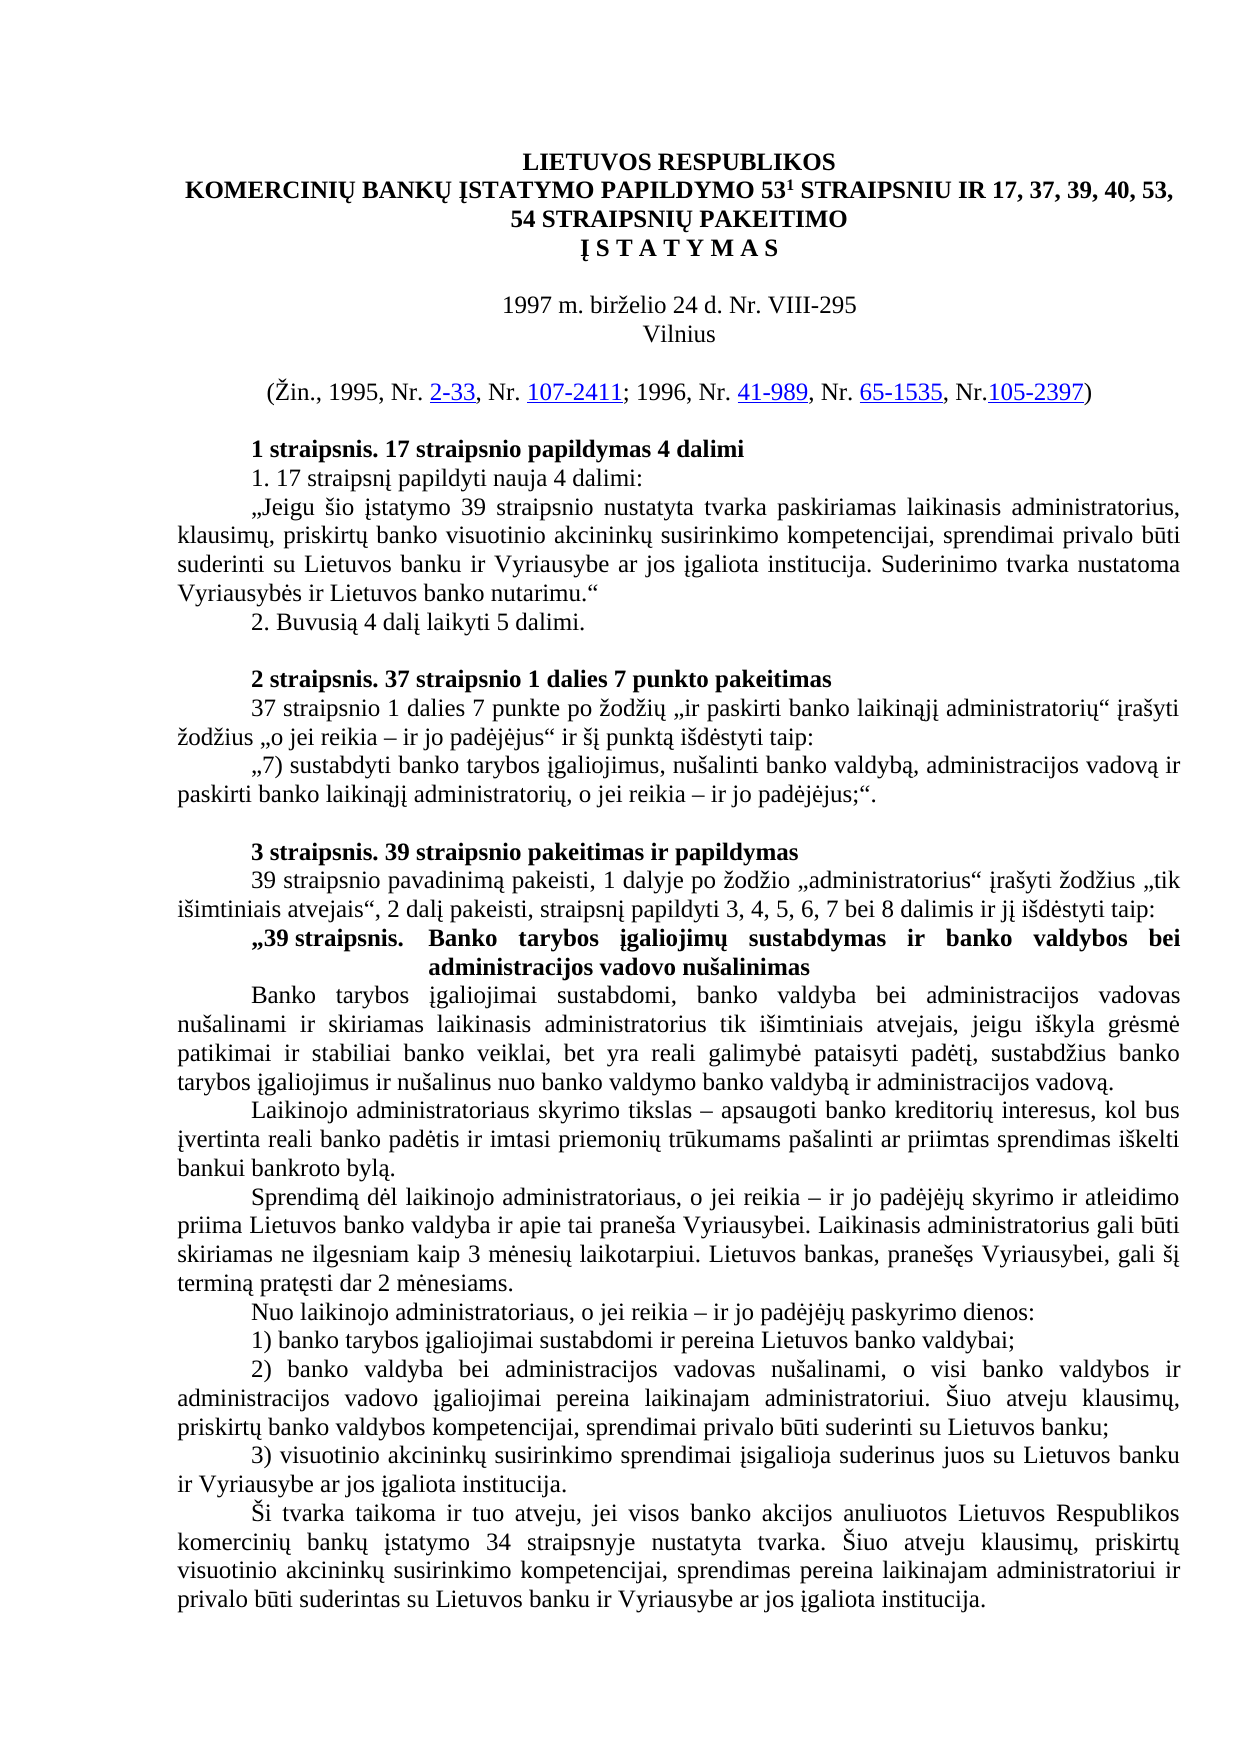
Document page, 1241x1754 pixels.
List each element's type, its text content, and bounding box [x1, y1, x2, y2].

text 1 straipsnis. 17 straipsnio papildymas 4 dalimi [177, 434, 1181, 463]
text 3) visuotinio akcininkų susirinkimo sprendimai įsigalioja suderinus juos su Lietuvos banku ir Vyriausybe ar jos įgaliota institucija. [177, 1441, 1181, 1498]
text „7) sustabdyti banko tarybos įgaliojimus, nušalinti banko valdybą, administracijos vadovą ir paskirti banko laikinąjį administratorių, o jei reikia – ir jo padėjėjus;“. [177, 751, 1181, 808]
text (Žin., 1995, Nr. 2-33, Nr. 107-2411; 1996, Nr. 41-989, Nr. 65-1535, Nr.105-2397) [177, 377, 1181, 406]
text 2. Buvusią 4 dalį laikyti 5 dalimi. [177, 607, 1181, 636]
text 2 straipsnis. 37 straipsnio 1 dalies 7 punkto pakeitimas [177, 664, 1181, 693]
text 37 straipsnio 1 dalies 7 punkte po žodžių „ir paskirti banko laikinąjį administratorių“ įrašyti žodžius „o jei reikia – ir jo padėjėjus“ ir šį punktą išdėstyti taip: [177, 693, 1181, 751]
text Nuo laikinojo administratoriaus, o jei reikia – ir jo padėjėjų paskyrimo dienos: [177, 1297, 1181, 1326]
text „Jeigu šio įstatymo 39 straipsnio nustatyta tvarka paskiriamas laikinasis administratorius, klausimų, priskirtų banko visuotinio akcininkų susirinkimo kompetencijai, sprendimai privalo būti suderinti su Lietuvos banku ir Vyriausybe ar jos įgaliota institucija. Suderinimo tvarka nustatoma Vyriausybės ir Lietuvos banko nutarimu.“ [177, 492, 1181, 607]
text 1997 m. birželio 24 d. Nr. VIII-295 [177, 291, 1181, 319]
text KOMERCINIŲ BANKŲ ĮSTATYMO PAPILDYMO 531 STRAIPSNIU IR 17, 37, 39, 40, 53, 54 STRAIPSNIŲ PAKEITIMO [177, 176, 1181, 233]
text 3 straipsnis. 39 straipsnio pakeitimas ir papildymas [177, 837, 1181, 866]
text 39 straipsnio pavadinimą pakeisti, 1 dalyje po žodžio „administratorius“ įrašyti žodžius „tik išimtiniais atvejais“, 2 dalį pakeisti, straipsnį papildyti 3, 4, 5, 6, 7 bei 8 dalimis ir jį išdėstyti taip: [177, 866, 1181, 923]
text 1. 17 straipsnį papildyti nauja 4 dalimi: [177, 463, 1181, 492]
text „39 straipsnis. Banko tarybos įgaliojimų sustabdymas ir banko valdybos bei administracijos vadovo nušalinimas [251, 923, 1181, 981]
text Sprendimą dėl laikinojo administratoriaus, o jei reikia – ir jo padėjėjų skyrimo ir atleidimo priima Lietuvos banko valdyba ir apie tai praneša Vyriausybei. Laikinasis administratorius gali būti skiriamas ne ilgesniam kaip 3 mėnesių laikotarpiui. Lietuvos bankas, pranešęs Vyriausybei, gali šį terminą pratęsti dar 2 mėnesiams. [177, 1182, 1181, 1297]
text Laikinojo administratoriaus skyrimo tikslas – apsaugoti banko kreditorių interesus, kol bus įvertinta reali banko padėtis ir imtasi priemonių trūkumams pašalinti ar priimtas sprendimas iškelti bankui bankroto bylą. [177, 1096, 1181, 1182]
text Į S T A T Y M A S [177, 233, 1181, 262]
text Vilnius [177, 319, 1181, 348]
text LIETUVOS RESPUBLIKOS [177, 147, 1181, 176]
text Ši tvarka taikoma ir tuo atveju, jei visos banko akcijos anuliuotos Lietuvos Respublikos komercinių bankų įstatymo 34 straipsnyje nustatyta tvarka. Šiuo atveju klausimų, priskirtų visuotinio akcininkų susirinkimo kompetencijai, sprendimas pereina laikinajam administratoriui ir privalo būti suderintas su Lietuvos banku ir Vyriausybe ar jos įgaliota institucija. [177, 1498, 1181, 1613]
text 1) banko tarybos įgaliojimai sustabdomi ir pereina Lietuvos banko valdybai; [177, 1326, 1181, 1354]
text Banko tarybos įgaliojimai sustabdomi, banko valdyba bei administracijos vadovas nušalinami ir skiriamas laikinasis administratorius tik išimtiniais atvejais, jeigu iškyla grėsmė patikimai ir stabiliai banko veiklai, bet yra reali galimybė pataisyti padėtį, sustabdžius banko tarybos įgaliojimus ir nušalinus nuo banko valdymo banko valdybą ir administracijos vadovą. [177, 981, 1181, 1096]
text 2) banko valdyba bei administracijos vadovas nušalinami, o visi banko valdybos ir administracijos vadovo įgaliojimai pereina laikinajam administratoriui. Šiuo atveju klausimų, priskirtų banko valdybos kompetencijai, sprendimai privalo būti suderinti su Lietuvos banku; [177, 1354, 1181, 1441]
